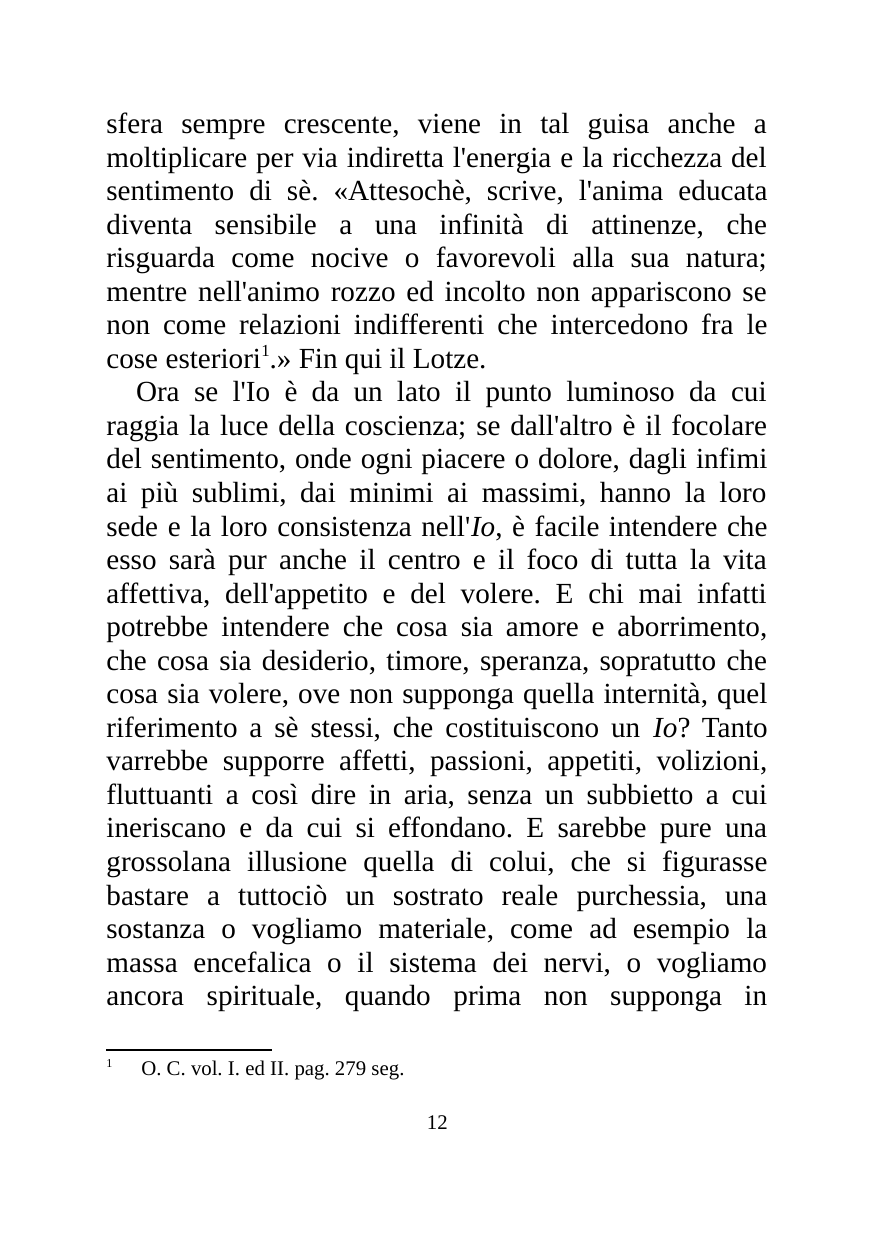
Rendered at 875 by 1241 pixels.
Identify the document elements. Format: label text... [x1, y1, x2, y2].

text sfera sempre crescente, viene in tal guisa anche a moltiplicare per via indiretta l'energia e la ricchezza del sentimento di sè. «Attesochè, scrive, l'anima educata diventa sensibile a una infinità di attinenze, che risguarda come nocive o favorevoli alla sua natura; mentre nell'animo rozzo ed incolto non appariscono se non come relazioni indifferenti che intercedono fra le cose esteriori.» Fin qui il Lotze. [106, 106, 768, 374]
text O. C. vol. I. ed II. pag. 279 seg. [106, 1056, 768, 1080]
text Ora se l'Io è da un lato il punto luminoso da cui raggia la luce della coscienza; se dall'altro è il focolare del sentimento, onde ogni piacere o dolore, dagli infimi ai più sublimi, dai minimi ai massimi, hanno la loro sede e la loro consistenza nell'Io, è facile intendere che esso sarà pur anche il centro e il foco di tutta la vita affettiva, dell'appetito e del volere. E chi mai infatti potrebbe intendere che cosa sia amore e aborrimento, che cosa sia desiderio, timore, speranza, sopratutto che cosa sia volere, ove non supponga quella internità, quel riferimento a sè stessi, che costituiscono un Io? Tanto varrebbe supporre affetti, passioni, appetiti, volizioni, fluttuanti a così dire in aria, senza un subbietto a cui ineriscano e da cui si effondano. E sarebbe pure una grossolana illusione quella di colui, che si figurasse bastare a tuttociò un sostrato reale purchessia, una sostanza o vogliamo materiale, come ad esempio la massa encefalica o il sistema dei nervi, o vogliamo ancora spirituale, quando prima non supponga in [106, 374, 768, 1012]
